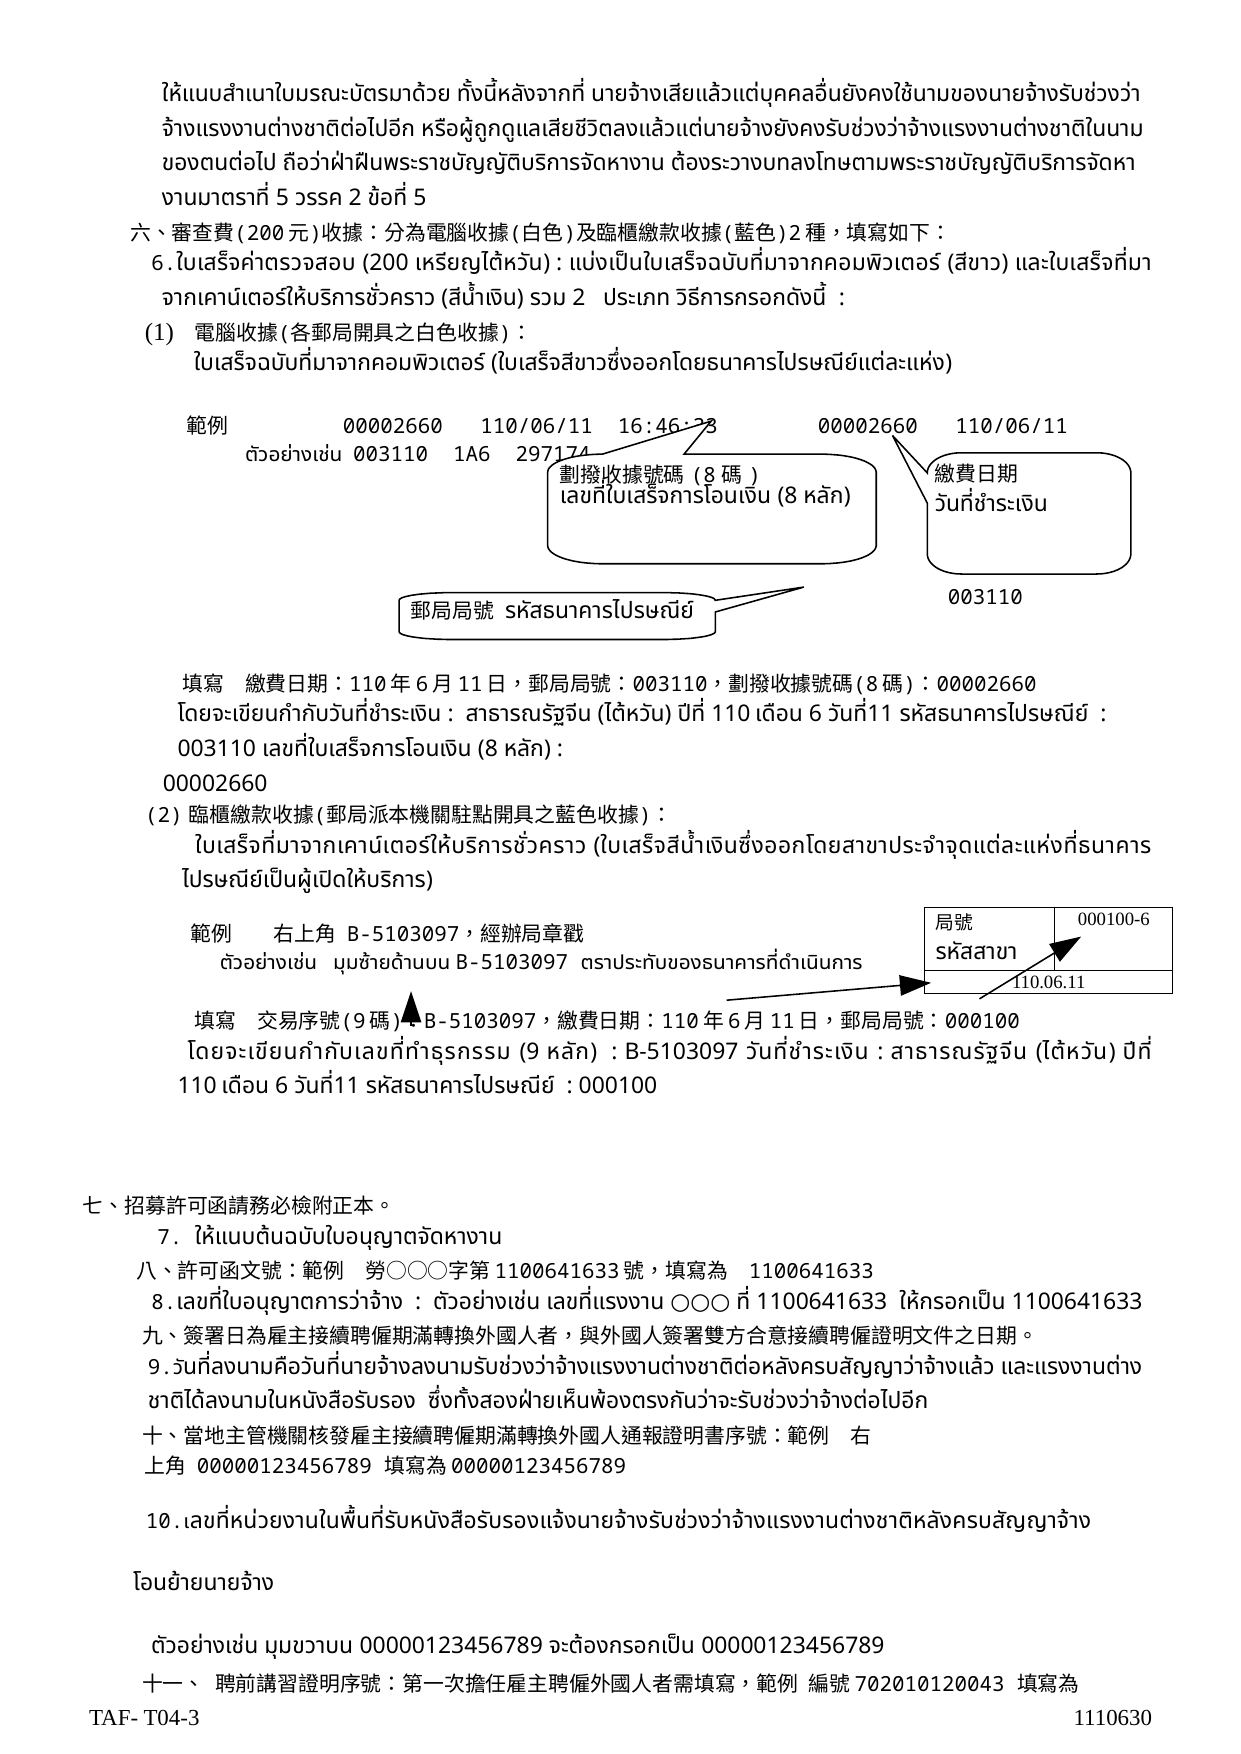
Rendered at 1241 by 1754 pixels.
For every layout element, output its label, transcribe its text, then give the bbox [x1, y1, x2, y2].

text 8.เลขที่ใบอนุญาตการว่าจ้าง : ตัวอย่างเช่น เลขที่แรงงาน ○○○ ที่ 1100641633 ให้กรอกเป็น 1100641633 [139, 1285, 1152, 1319]
text 十一、 聘前講習證明序號：第一次擔任雇主聘僱外國人者需填寫，範例 編號702010120043 填寫為 [142, 1667, 1152, 1697]
text [687, 439, 907, 468]
text 6.ใบเสร็จค่าตรวจสอบ (200 เหรียญไต้หวัน) : แบ่งเป็นใบเสร็จฉบับที่มาจากคอมพิวเตอร์ (สีขาว) และใบเสร็จที่มาจากเคาน์เตอร์ให้บริการชั่วคราว (สีน้ำเงิน) รวม 2 ประเภท วิธีการกรอกดังนี้ : [151, 246, 1152, 316]
text 填寫 繳費日期：110年6月11日，郵局局號：003110，劃撥收據號碼(8碼)：00002660 [145, 667, 1152, 697]
text โดยจะเขียนกำกับวันที่ชำระเงิน : สาธารณรัฐจีน (ไต้หวัน) ปีที่ 110เดือน 6 วันที่11 รหัสธนาคารไปรษณีย์ : 003110 เลขที่ใบเสร็จการโอนเงิน (8 หลัก) : [177, 697, 1152, 767]
text ตัวอย่างเช่น 003110 1A6 297174 [145, 439, 646, 468]
text 9.วันที่ลงนามคือวันที่นายจ้างลงนามรับช่วงว่าจ้างแรงงานต่างชาติต่อหลังครบสัญญาว่าจ้างแล้ว และแรงงานต่างชาติได้ลงนามในหนังสือรับรอง ซึ่งทั้งสองฝ่ายเห็นพ้องตรงกันว่าจะรับช่วงว่าจ้างต่อไปอีก [148, 1350, 1152, 1419]
text 六、審查費(200元)收據：分為電腦收據(白色)及臨櫃繳款收據(藍色)2種，填寫如下： [130, 216, 1152, 246]
text 八、許可函文號：範例 勞○○○字第1100641633號，填寫為 1100641633 [136, 1254, 1152, 1285]
text ใบเสร็จฉบับที่มาจากคอมพิวเตอร์ (ใบเสร็จสีขาวซึ่งออกโดยธนาคารไปรษณีย์แต่ละแห่ง) [182, 346, 1152, 381]
text 7. ให้แนบต้นฉบับใบอนุญาตจัดหางาน [94, 1220, 1146, 1254]
text โดยจะเขียนกำกับเลขที่ทำธุรกรรม (9 หลัก) : B-5103097 วันที่ชำระเงิน : สาธารณรัฐจีน (ไต้หวัน) ปีที่ 110เดือน 6 วันที่11 รหัสธนาคารไปรษณีย์ : 000100 [177, 1035, 1152, 1104]
text ตัวอย่างเช่น มุมขวาบน 00000123456789 จะต้องกรอกเป็น 00000123456789 [133, 1605, 1093, 1667]
table_header 局號 รหัสสาขา [925, 908, 1054, 969]
text 上角 00000123456789 填寫為00000123456789 [94, 1449, 1146, 1480]
text 填寫 交易序號(9碼)：B-5103097，繳費日期：110年6月11日，郵局局號：000100 [94, 1004, 1146, 1035]
text ให้แนบสำเนาใบมรณะบัตรมาด้วย ทั้งนี้หลังจากที่ นายจ้างเสียแล้วแต่บุคคลอื่นยังคงใช้นามของนายจ้างรับช่วงว่าจ้างแรงงานต่างชาติต่อไปอีก หรือผู้ถูกดูแลเสียชีวิตลงแล้วแต่นายจ้างยังคงรับช่วงว่าจ้างแรงงานต่างชาติในนามของตนต่อไป ถือว่าฝ่าฝืนพระราชบัญญัติบริการจัดหางาน ต้องระวางบทลงโทษตามพระราชบัญญัติบริการจัดหางานมาตราที่ 5 วรรค 2 ข้อที่ 5 [151, 77, 1152, 216]
text 十、當地主管機關核發雇主接續聘僱期滿轉換外國人通報證明書序號：範例 右 [142, 1419, 1152, 1449]
text 10.เลขที่หน่วยงานในพื้นที่รับหนังสือรับรองแจ้งนายจ้างรับช่วงว่าจ้างแรงงานต่างชาติหลังครบสัญญาจ้างโอนย้ายนายจ้าง [133, 1480, 1093, 1605]
list 電腦收據(各郵局開具之白色收據)： [144, 316, 1152, 346]
text [898, 439, 1152, 468]
table_cell 110.06.11 [925, 971, 1021, 992]
text 003110 [148, 582, 1152, 610]
list 臨櫃繳款收據(郵局派本機關駐點開具之藍色收據)： [145, 798, 1152, 828]
text 00002660 [145, 767, 1152, 798]
text 範例 00002660 110/06/11 16:46:33 00002660 110/06/11 [145, 409, 1152, 439]
text 範例 右上角 B-5103097，經辦局章戳 [182, 899, 1189, 1001]
table_cell 110.06.11 [994, 971, 1172, 992]
table_header 000100-6 [1055, 908, 1172, 969]
text ตัวอย่างเช่น มุมซ้ายด้านบน B-5103097 ตราประทับของธนาคารที่ดำเนินการ [144, 947, 909, 976]
text ใบเสร็จที่มาจากเคาน์เตอร์ให้บริการชั่วคราว (ใบเสร็จสีน้ำเงินซึ่งออกโดยสาขาประจำจุดแต่ละแห่งที่ธนาคารไปรษณีย์เป็นผู้เปิดให้บริการ) [182, 828, 1152, 898]
text 七、招募許可函請務必檢附正本。 [83, 1189, 1152, 1220]
text 九、簽署日為雇主接續聘僱期滿轉換外國人者，與外國人簽署雙方合意接續聘僱證明文件之日期。 [142, 1319, 1152, 1350]
